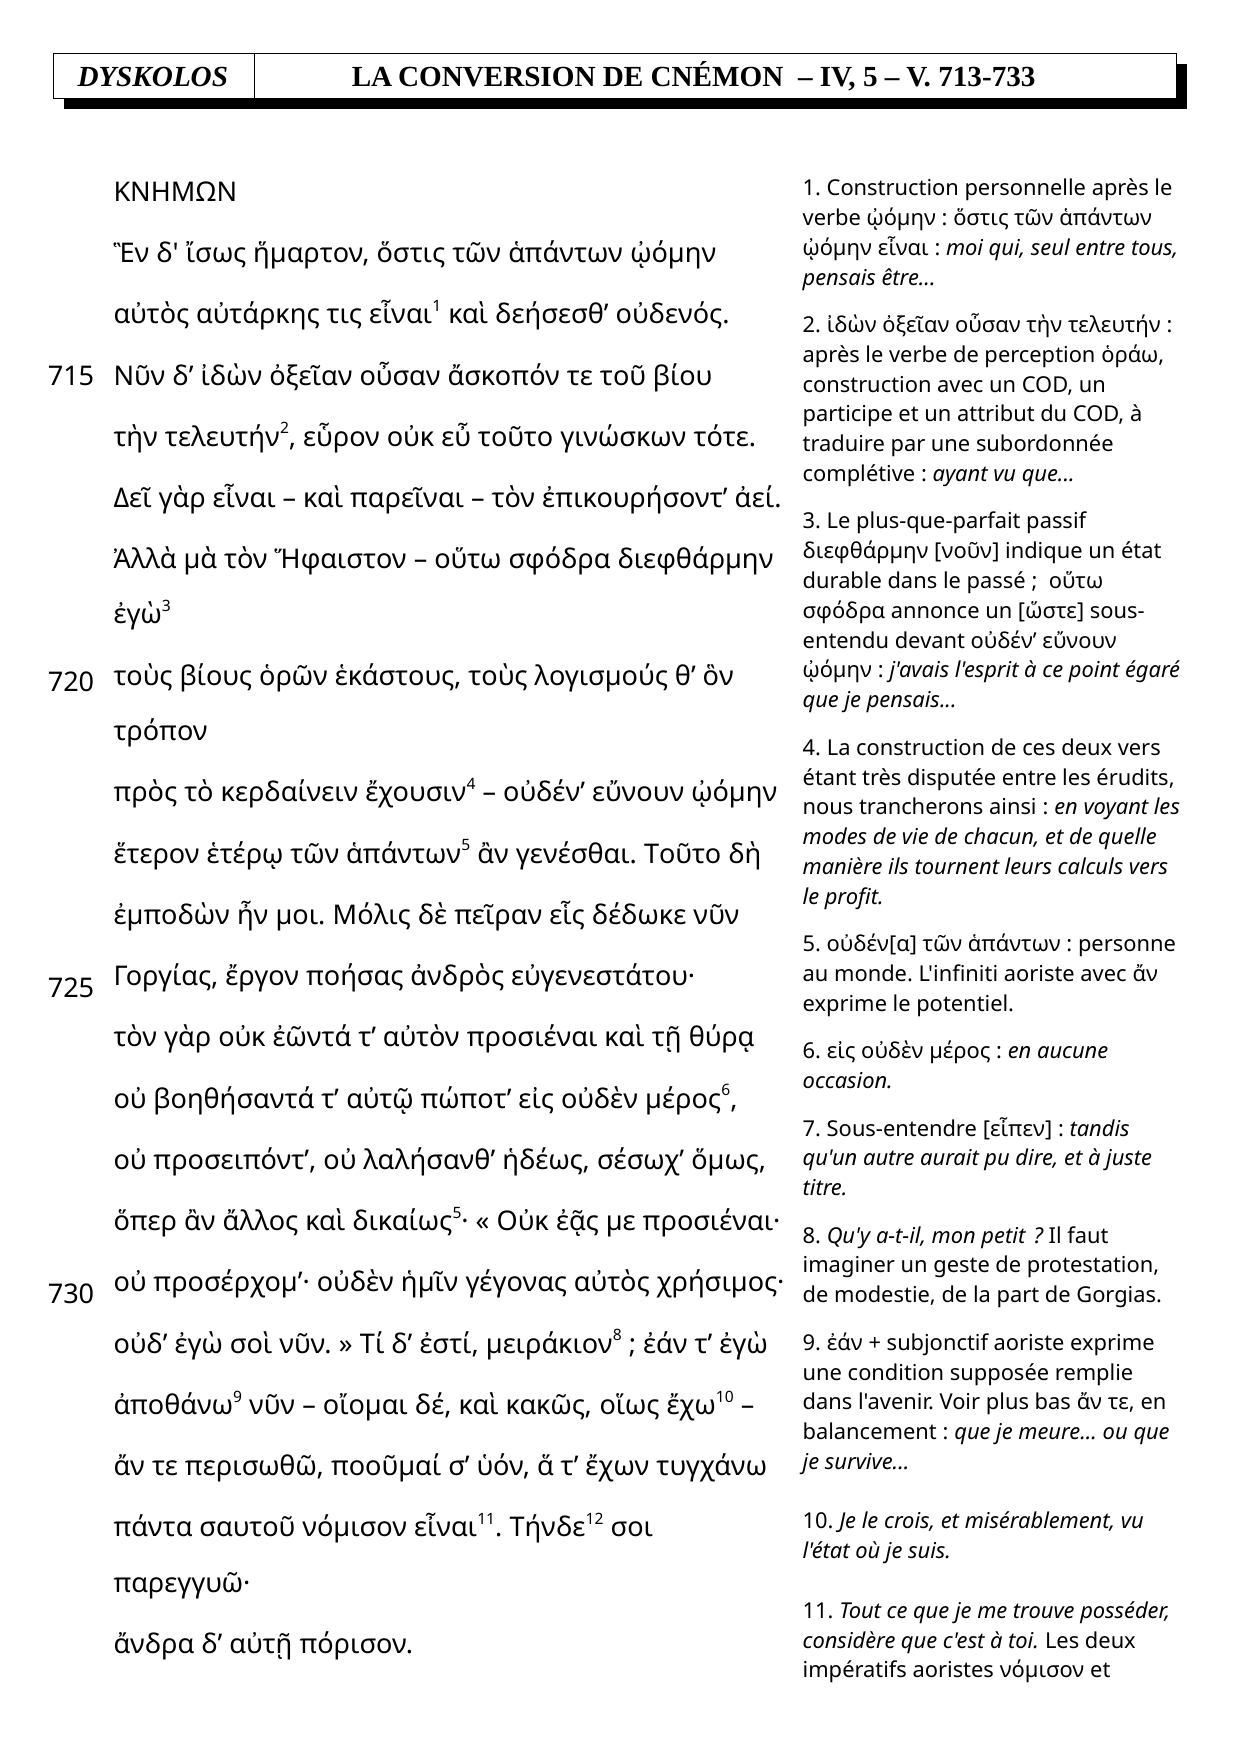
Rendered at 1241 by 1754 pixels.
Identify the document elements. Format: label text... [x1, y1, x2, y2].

table_header ΚΝΗΜΩΝ Ἓν δ' ἴσως ἥμαρτον, ὅστις τῶν ἁπάντων ᾠόμην αὐτὸς αὐτάρκης τις εἶναι1 καὶ δεήσεσθ’ οὐδενός. Νῦν δ’ ἰδὼν ὀξεῖαν οὖσαν ἄσκοπόν τε τοῦ βίου τὴν τελευτήν2, εὗρον οὐκ εὖ τοῦτο γινώσκων τότε. Δεῖ γὰρ εἶναι – καὶ παρεῖναι – τὸν ἐπικουρήσοντ’ ἀεί. Ἀλλὰ μὰ τὸν Ἥφαιστον – οὕτω σφόδρα διεφθάρμην ἐγὼ3 τοὺς βίους ὁρῶν ἑκάστους, τοὺς λογισμούς θ’ ὃν τρόπον πρὸς τὸ κερδαίνειν ἔχουσιν4 – οὐδέν’ εὔνουν ᾠόμην ἕτερον ἑτέρῳ τῶν ἁπάντων5 ἂν γενέσθαι. Τοῦτο δὴ ἐμποδὼν ἦν μοι. Μόλις δὲ πεῖραν εἷς δέδωκε νῦν Γοργίας, ἔργον ποήσας ἀνδρὸς εὐγενεστάτου· τὸν γὰρ οὐκ ἐῶντά τ’ αὐτὸν προσιέναι καὶ τῇ θύρᾳ οὐ βοηθήσαντά τ’ αὐτῷ πώποτ’ εἰς οὐδὲν μέρος6, οὐ προσειπόντ’, οὐ λαλήσανθ’ ἡδέως, σέσωχ’ ὅμως, ὅπερ ἂν ἄλλος καὶ δικαίως5· « Οὐκ ἐᾷς με προσιέναι· οὐ προσέρχομ’· οὐδὲν ἡμῖν γέγονας αὐτὸς χρήσιμος· οὐδ’ ἐγὼ σοὶ νῦν. » Τί δ’ ἐστί, μειράκιον8 ; ἐάν τ’ ἐγὼ ἀποθάνω9 νῦν – οἴομαι δέ, καὶ κακῶς, οἵως ἔχω10 – ἄν τε περισωθῶ, ποοῦμαί σ’ ὑόν, ἅ τ’ ἔχων τυγχάνω πάντα σαυτοῦ νόμισον εἶναι11. Τήνδε12 σοι παρεγγυῶ· ἄνδρα δ’ αὐτῇ πόρισον. [108, 166, 797, 1690]
table_header La conversion de cnémon – IV, 5 – v. 713-733 [255, 54, 1176, 98]
table_header 1. Construction personnelle après le verbe ᾠόμην : ὅστις τῶν ἁπάντων ᾠόμην εἶναι : moi qui, seul entre tous, pensais être... 2. ἰδὼν ὀξεῖαν οὖσαν τὴν τελευτήν : après le verbe de perception ὁράω, construction avec un COD, un participe et un attribut du COD, à traduire par une subordonnée complétive : ayant vu que... 3. Le plus-que-parfait passif διεφθάρμην [νοῦν] indique un état durable dans le passé ; οὕτω σφόδρα annonce un [ὥστε] sous-entendu devant οὐδέν’ εὔνουν ᾠόμην : j'avais l'esprit à ce point égaré que je pensais... 4. La construction de ces deux vers étant très disputée entre les érudits, nous trancherons ainsi : en voyant les modes de vie de chacun, et de quelle manière ils tournent leurs calculs vers le profit. 5. οὐδέν[α] τῶν ἁπάντων : personne au monde. L'infiniti aoriste avec ἄν exprime le potentiel. 6. εἰς οὐδὲν μέρος : en aucune occasion. 7. Sous-entendre [εἶπεν] : tandis qu'un autre aurait pu dire, et à juste titre. 8. Qu'y a-t-il, mon petit ? Il faut imaginer un geste de protestation, de modestie, de la part de Gorgias. 9. ἐάν + subjonctif aoriste exprime une condition supposée remplie dans l'avenir. Voir plus bas ἄν τε, en balancement : que je meure... ou que je survive... 10. Je le crois, et misérablement, vu l'état où je suis. 11. Tout ce que je me trouve posséder, considère que c'est à toi. Les deux impératifs aoristes νόμισον et [797, 166, 1189, 1690]
table_header dyskolos [54, 54, 254, 98]
table_header 715 720 725 730 [34, 166, 107, 1690]
